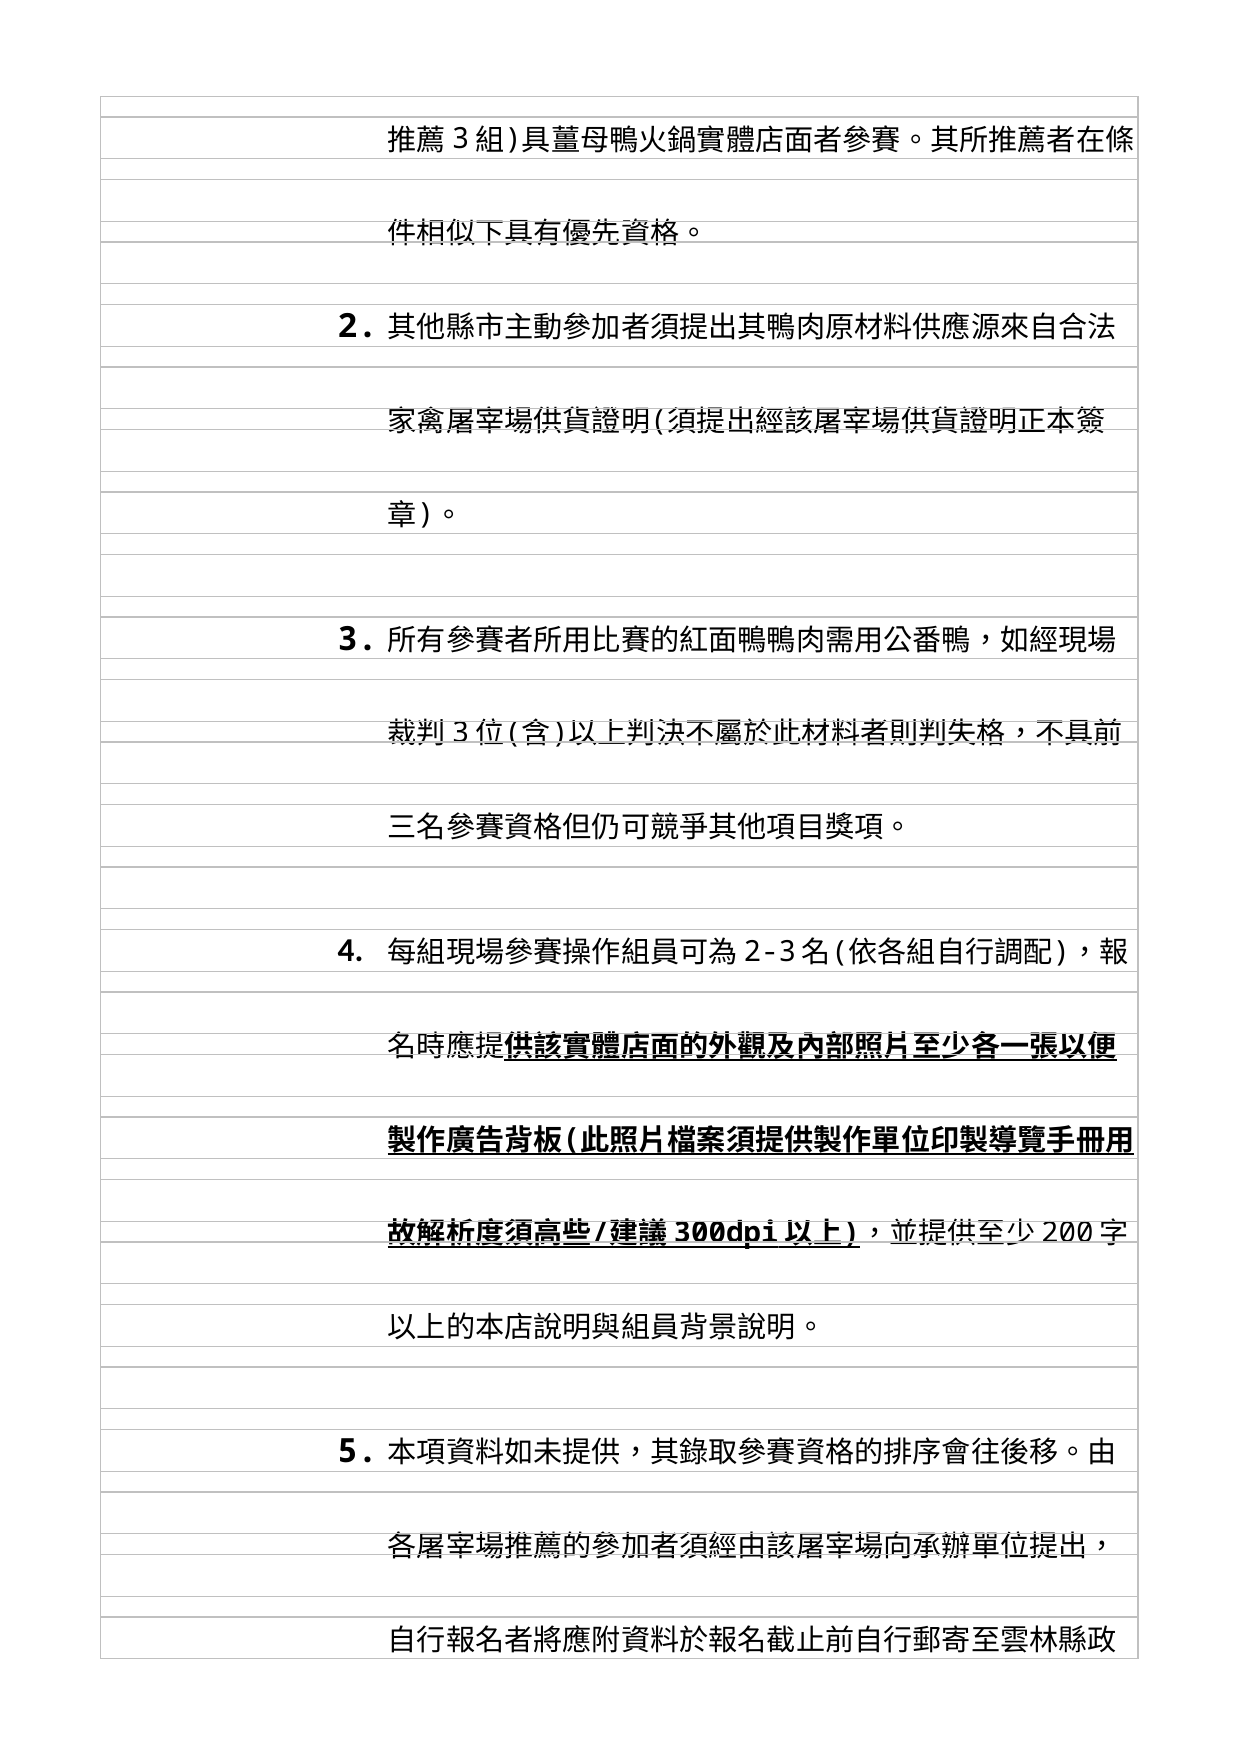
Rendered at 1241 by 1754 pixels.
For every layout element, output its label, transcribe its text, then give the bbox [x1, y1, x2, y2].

list 本項資料如未提供，其錄取參賽資格的排序會往後移。由各屠宰場推薦的參加者須經由該屠宰場向承辦單位提出，自行報名者將應附資料於報名截止前自行郵寄至雲林縣政府農業處畜產科。 (報名表格請自縣府網站下載)。 [337, 1430, 1137, 1471]
list 其他縣市主動參加者須提出其鴨肉原材料供應源來自合法家禽屠宰場供貨證明(須提出經該屠宰場供貨證明正本簽章)。 [908, 409, 1003, 429]
list 所有參賽者所用比賽的紅面鴨鴨肉需用公番鴨，如經現場裁判3位(含)以上判決不屬於此材料者則判失格，不具前三名參賽資格但仍可競爭其他項目獎項。 [337, 659, 1137, 679]
list 本項資料如未提供，其錄取參賽資格的排序會往後移。由各屠宰場推薦的參加者須經由該屠宰場向承辦單位提出，自行報名者將應附資料於報名截止前自行郵寄至雲林縣政府農業處畜產科。 (報名表格請自縣府網站下載)。 [337, 1493, 1137, 1533]
list 凡雲林縣境內各合法家禽屠宰場均可推薦其客戶(每場最多推薦3組)具薑母鴨火鍋實體店面者參賽。其所推薦者在條件相似下具有優先資格。 [337, 159, 1137, 179]
list 凡雲林縣境內各合法家禽屠宰場均可推薦其客戶(每場最多推薦3組)具薑母鴨火鍋實體店面者參賽。其所推薦者在條件相似下具有優先資格。 [337, 118, 1137, 158]
list 每組現場參賽操作組員可為2-3名(依各組自行調配)，報名時應提供該實體店面的外觀及內部照片至少各一張以便製作廣告背板(此照片檔案須提供製作單位印製導覽手冊用故解析度須高些/建議300dpi以上)，並提供至少200字以上的本店說明與組員背景說明。 [337, 993, 1137, 1033]
list 其他縣市主動參加者須提出其鴨肉原材料供應源來自合法家禽屠宰場供貨證明(須提出經該屠宰場供貨證明正本簽章)。 [337, 347, 1137, 366]
list 其他縣市主動參加者須提出其鴨肉原材料供應源來自合法家禽屠宰場供貨證明(須提出經該屠宰場供貨證明正本簽章)。 [337, 284, 1137, 304]
list 本項資料如未提供，其錄取參賽資格的排序會往後移。由各屠宰場推薦的參加者須經由該屠宰場向承辦單位提出，自行報名者將應附資料於報名截止前自行郵寄至雲林縣政府農業處畜產科。 (報名表格請自縣府網站下載)。 [337, 1472, 1137, 1491]
list 每組現場參賽操作組員可為2-3名(依各組自行調配)，報名時應提供該實體店面的外觀及內部照片至少各一張以便製作廣告背板(此照片檔案須提供製作單位印製導覽手冊用故解析度須高些/建議300dpi以上)，並提供至少200字以上的本店說明與組員背景說明。 [337, 1159, 1137, 1179]
list 每組現場參賽操作組員可為2-3名(依各組自行調配)，報名時應提供該實體店面的外觀及內部照片至少各一張以便製作廣告背板(此照片檔案須提供製作單位印製導覽手冊用故解析度須高些/建議300dpi以上)，並提供至少200字以上的本店說明與組員背景說明。 [337, 972, 1137, 991]
list 本項資料如未提供，其錄取參賽資格的排序會往後移。由各屠宰場推薦的參加者須經由該屠宰場向承辦單位提出，自行報名者將應附資料於報名截止前自行郵寄至雲林縣政府農業處畜產科。 (報名表格請自縣府網站下載)。 [337, 1555, 1137, 1596]
list 每組現場參賽操作組員可為2-3名(依各組自行調配)，報名時應提供該實體店面的外觀及內部照片至少各一張以便製作廣告背板(此照片檔案須提供製作單位印製導覽手冊用故解析度須高些/建議300dpi以上)，並提供至少200字以上的本店說明與組員背景說明。 [337, 1118, 1137, 1158]
list 其他縣市主動參加者須提出其鴨肉原材料供應源來自合法家禽屠宰場供貨證明(須提出經該屠宰場供貨證明正本簽章)。 [337, 472, 1137, 491]
list 每組現場參賽操作組員可為2-3名(依各組自行調配)，報名時應提供該實體店面的外觀及內部照片至少各一張以便製作廣告背板(此照片檔案須提供製作單位印製導覽手冊用故解析度須高些/建議300dpi以上)，並提供至少200字以上的本店說明與組員背景說明。 [337, 1180, 1137, 1221]
list 凡雲林縣境內各合法家禽屠宰場均可推薦其客戶(每場最多推薦3組)具薑母鴨火鍋實體店面者參賽。其所推薦者在條件相似下具有優先資格。 [337, 243, 1137, 252]
list 每組現場參賽操作組員可為2-3名(依各組自行調配)，報名時應提供該實體店面的外觀及內部照片至少各一張以便製作廣告背板(此照片檔案須提供製作單位印製導覽手冊用故解析度須高些/建議300dpi以上)，並提供至少200字以上的本店說明與組員背景說明。 [337, 930, 1137, 971]
list 所有參賽者所用比賽的紅面鴨鴨肉需用公番鴨，如經現場裁判3位(含)以上判決不屬於此材料者則判失格，不具前三名參賽資格但仍可競爭其他項目獎項。 [337, 805, 1137, 846]
list 其他縣市主動參加者須提出其鴨肉原材料供應源來自合法家禽屠宰場供貨證明(須提出經該屠宰場供貨證明正本簽章)。 [540, 409, 636, 429]
list 所有參賽者所用比賽的紅面鴨鴨肉需用公番鴨，如經現場裁判3位(含)以上判決不屬於此材料者則判失格，不具前三名參賽資格但仍可競爭其他項目獎項。 [337, 743, 1137, 783]
list 其他縣市主動參加者須提出其鴨肉原材料供應源來自合法家禽屠宰場供貨證明(須提出經該屠宰場供貨證明正本簽章)。 [337, 430, 1137, 471]
list 所有參賽者所用比賽的紅面鴨鴨肉需用公番鴨，如經現場裁判3位(含)以上判決不屬於此材料者則判失格，不具前三名參賽資格但仍可競爭其他項目獎項。 [337, 597, 1137, 616]
list 其他縣市主動參加者須提出其鴨肉原材料供應源來自合法家禽屠宰場供貨證明(須提出經該屠宰場供貨證明正本簽章)。 [462, 409, 540, 429]
list 本項資料如未提供，其錄取參賽資格的排序會往後移。由各屠宰場推薦的參加者須經由該屠宰場向承辦單位提出，自行報名者將應附資料於報名截止前自行郵寄至雲林縣政府農業處畜產科。 (報名表格請自縣府網站下載)。 [337, 1618, 1137, 1658]
list 每組現場參賽操作組員可為2-3名(依各組自行調配)，報名時應提供該實體店面的外觀及內部照片至少各一張以便製作廣告背板(此照片檔案須提供製作單位印製導覽手冊用故解析度須高些/建議300dpi以上)，並提供至少200字以上的本店說明與組員背景說明。 [337, 1097, 1137, 1116]
list 凡雲林縣境內各合法家禽屠宰場均可推薦其客戶(每場最多推薦3組)具薑母鴨火鍋實體店面者參賽。其所推薦者在條件相似下具有優先資格。 [337, 180, 1137, 221]
list 本項資料如未提供，其錄取參賽資格的排序會往後移。由各屠宰場推薦的參加者須經由該屠宰場向承辦單位提出，自行報名者將應附資料於報名截止前自行郵寄至雲林縣政府農業處畜產科。 (報名表格請自縣府網站下載)。 [337, 1409, 1137, 1429]
list 凡雲林縣境內各合法家禽屠宰場均可推薦其客戶(每場最多推薦3組)具薑母鴨火鍋實體店面者參賽。其所推薦者在條件相似下具有優先資格。 [337, 97, 1137, 116]
list 每組現場參賽操作組員可為2-3名(依各組自行調配)，報名時應提供該實體店面的外觀及內部照片至少各一張以便製作廣告背板(此照片檔案須提供製作單位印製導覽手冊用故解析度須高些/建議300dpi以上)，並提供至少200字以上的本店說明與組員背景說明。 [337, 1055, 1137, 1096]
list 所有參賽者所用比賽的紅面鴨鴨肉需用公番鴨，如經現場裁判3位(含)以上判決不屬於此材料者則判失格，不具前三名參賽資格但仍可競爭其他項目獎項。 [337, 680, 1137, 721]
list 其他縣市主動參加者須提出其鴨肉原材料供應源來自合法家禽屠宰場供貨證明(須提出經該屠宰場供貨證明正本簽章)。 [829, 409, 908, 429]
list 每組現場參賽操作組員可為2-3名(依各組自行調配)，報名時應提供該實體店面的外觀及內部照片至少各一張以便製作廣告背板(此照片檔案須提供製作單位印製導覽手冊用故解析度須高些/建議300dpi以上)，並提供至少200字以上的本店說明與組員背景說明。 [337, 1243, 1137, 1283]
list 凡雲林縣境內各合法家禽屠宰場均可推薦其客戶(每場最多推薦3組)具薑母鴨火鍋實體店面者參賽。其所推薦者在條件相似下具有優先資格。 [672, 222, 1137, 241]
list 其他縣市主動參加者須提出其鴨肉原材料供應源來自合法家禽屠宰場供貨證明(須提出經該屠宰場供貨證明正本簽章)。 [1062, 409, 1137, 429]
list 每組現場參賽操作組員可為2-3名(依各組自行調配)，報名時應提供該實體店面的外觀及內部照片至少各一張以便製作廣告背板(此照片檔案須提供製作單位印製導覽手冊用故解析度須高些/建議300dpi以上)，並提供至少200字以上的本店說明與組員背景說明。 [337, 1284, 1137, 1304]
list 每組現場參賽操作組員可為2-3名(依各組自行調配)，報名時應提供該實體店面的外觀及內部照片至少各一張以便製作廣告背板(此照片檔案須提供製作單位印製導覽手冊用故解析度須高些/建議300dpi以上)，並提供至少200字以上的本店說明與組員背景說明。 [337, 909, 1137, 929]
list 其他縣市主動參加者須提出其鴨肉原材料供應源來自合法家禽屠宰場供貨證明(須提出經該屠宰場供貨證明正本簽章)。 [337, 368, 1137, 408]
list 所有參賽者所用比賽的紅面鴨鴨肉需用公番鴨，如經現場裁判3位(含)以上判決不屬於此材料者則判失格，不具前三名參賽資格但仍可競爭其他項目獎項。 [337, 784, 1137, 804]
list 每組現場參賽操作組員可為2-3名(依各組自行調配)，報名時應提供該實體店面的外觀及內部照片至少各一張以便製作廣告背板(此照片檔案須提供製作單位印製導覽手冊用故解析度須高些/建議300dpi以上)，並提供至少200字以上的本店說明與組員背景說明。 [337, 1305, 1137, 1346]
list 本項資料如未提供，其錄取參賽資格的排序會往後移。由各屠宰場推薦的參加者須經由該屠宰場向承辦單位提出，自行報名者將應附資料於報名截止前自行郵寄至雲林縣政府農業處畜產科。 (報名表格請自縣府網站下載)。 [337, 1597, 1137, 1616]
list 其他縣市主動參加者須提出其鴨肉原材料供應源來自合法家禽屠宰場供貨證明(須提出經該屠宰場供貨證明正本簽章)。 [337, 409, 437, 429]
list 其他縣市主動參加者須提出其鴨肉原材料供應源來自合法家禽屠宰場供貨證明(須提出經該屠宰場供貨證明正本簽章)。 [337, 305, 1137, 346]
list 其他縣市主動參加者須提出其鴨肉原材料供應源來自合法家禽屠宰場供貨證明(須提出經該屠宰場供貨證明正本簽章)。 [742, 409, 817, 429]
list 所有參賽者所用比賽的紅面鴨鴨肉需用公番鴨，如經現場裁判3位(含)以上判決不屬於此材料者則判失格，不具前三名參賽資格但仍可競爭其他項目獎項。 [337, 618, 1137, 658]
list 其他縣市主動參加者須提出其鴨肉原材料供應源來自合法家禽屠宰場供貨證明(須提出經該屠宰場供貨證明正本簽章)。 [337, 493, 1137, 533]
